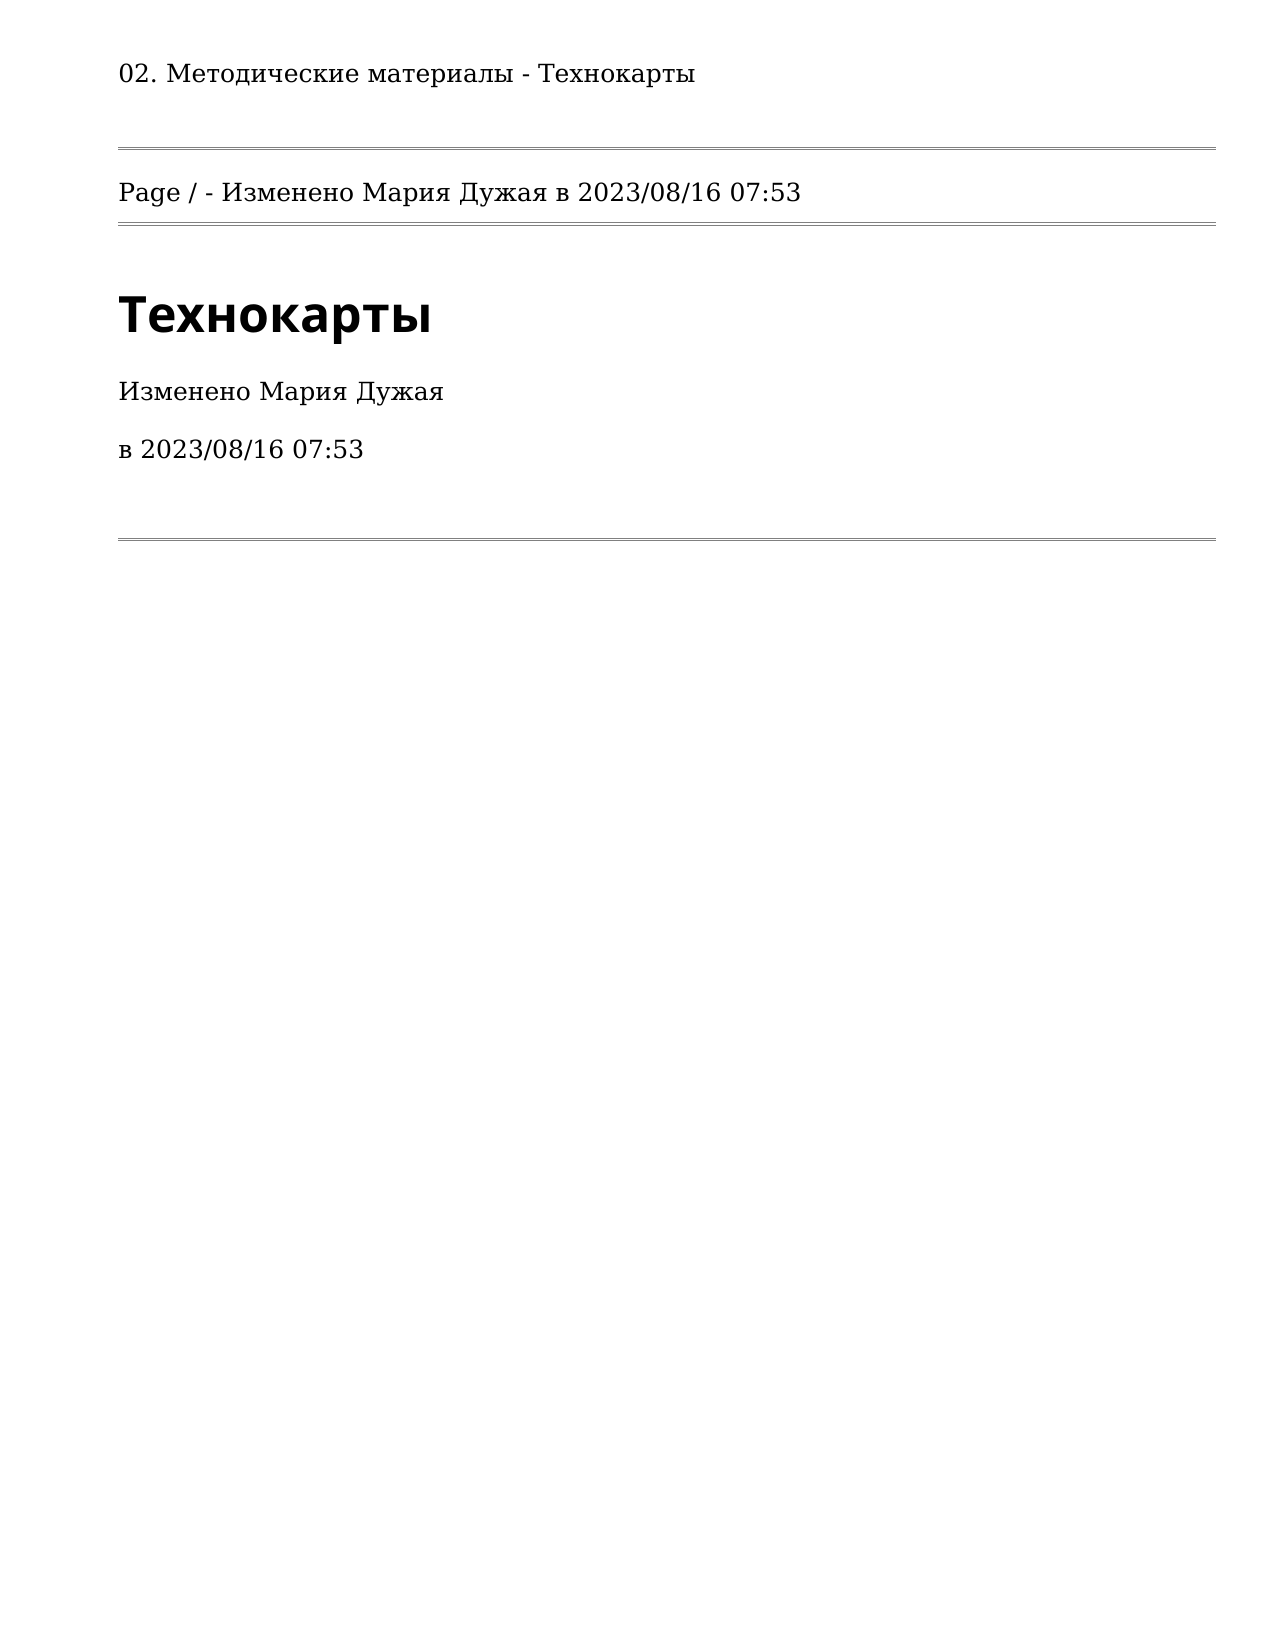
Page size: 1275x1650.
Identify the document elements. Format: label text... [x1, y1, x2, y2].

text Page / - Изменено Мария Дужая в 2023/08/16 07:53 [118, 179, 1216, 208]
text Изменено Мария Дужая [118, 377, 1216, 406]
text в 2023/08/16 07:53 [118, 435, 1216, 464]
subtitle Технокарты [118, 279, 1216, 347]
text 02. Методические материалы - Технокарты [118, 59, 1216, 88]
